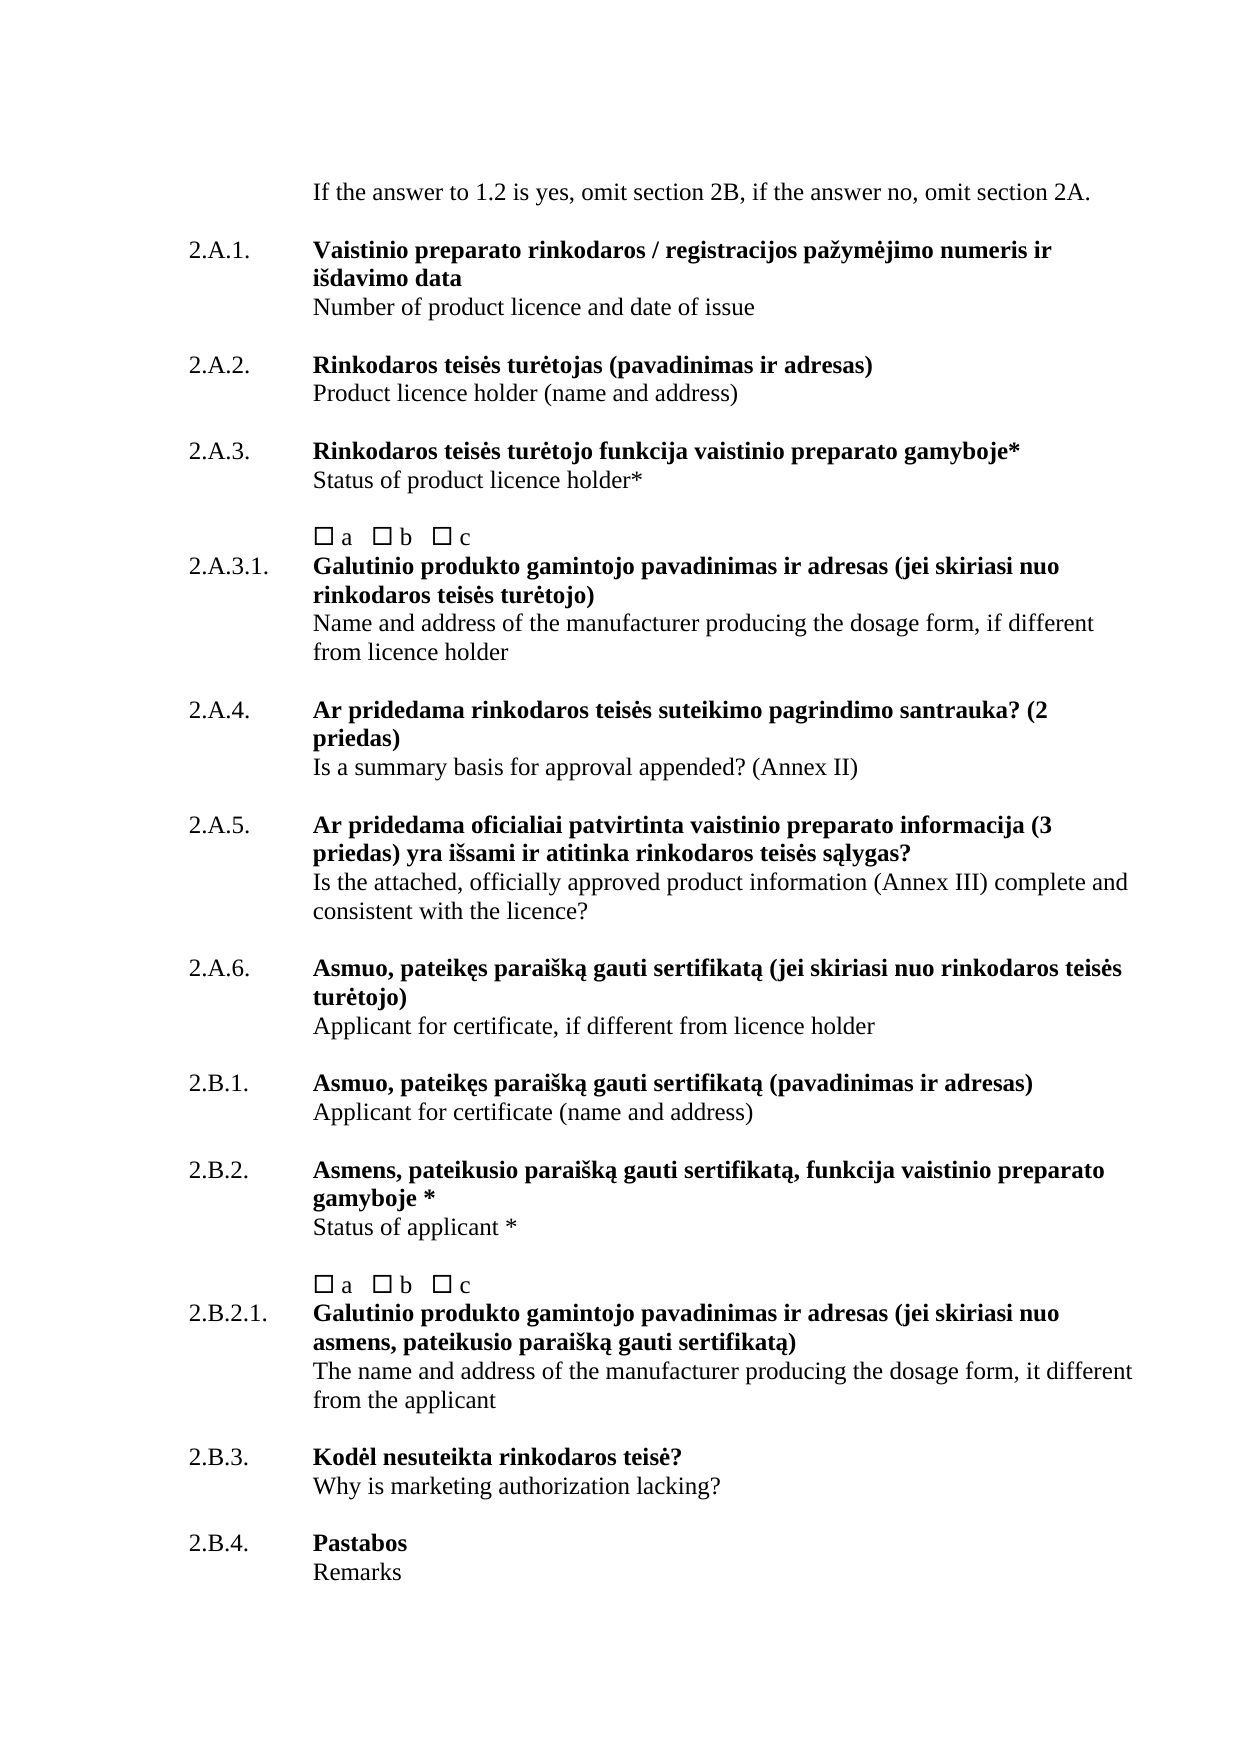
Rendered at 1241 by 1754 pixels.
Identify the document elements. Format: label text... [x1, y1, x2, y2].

table_cell Asmuo, pateikęs paraišką gauti sertifikatą (pavadinimas ir adresas) Applicant for certificate (name and address) [301, 1069, 1145, 1155]
table_cell [177, 1356, 301, 1442]
table_cell 2.B.4. [177, 1529, 301, 1557]
table_cell 2.A.3. [177, 436, 301, 551]
table_cell Asmens, pateikusio paraišką gauti sertifikatą, funkcija vaistinio preparato gamyboje * Status of applicant * [] a [] b [] c [301, 1155, 1145, 1298]
table_cell 2.B.1. [177, 1069, 301, 1155]
table_cell [177, 1471, 301, 1500]
table_cell If the answer to 1.2 is yes, omit section 2B, if the answer no, omit section 2A. [301, 177, 1145, 235]
table_cell 2.A.1. [177, 235, 301, 350]
table_cell Remarks [301, 1557, 1145, 1615]
table_cell 2.A.6. [177, 954, 301, 1068]
table_cell Asmuo, pateikęs paraišką gauti sertifikatą (jei skiriasi nuo rinkodaros teisės turėtojo) Applicant for certificate, if different from licence holder [301, 954, 1145, 1068]
table_cell 2.A.2. [177, 350, 301, 436]
table_cell 2.B.3. [177, 1442, 301, 1471]
table_cell Rinkodaros teisės turėtojas (pavadinimas ir adresas) Product licence holder (name and address) [301, 350, 1145, 436]
table_cell The name and address of the manufacturer producing the dosage form, it different from the applicant [301, 1356, 1145, 1442]
table_cell Galutinio produkto gamintojo pavadinimas ir adresas (jei skiriasi nuo asmens, pateikusio paraišką gauti sertifikatą) [301, 1299, 1145, 1356]
table_cell Vaistinio preparato rinkodaros / registracijos pažymėjimo numeris ir išdavimo data Number of product licence and date of issue [301, 235, 1145, 350]
table_cell Galutinio produkto gamintojo pavadinimas ir adresas (jei skiriasi nuo rinkodaros teisės turėtojo) Name and address of the manufacturer producing the dosage form, if different from licence holder [301, 551, 1145, 695]
table_cell [177, 177, 301, 235]
table_cell 2.B.2. [177, 1155, 301, 1298]
table_cell Why is marketing authorization lacking? [301, 1471, 1145, 1500]
table_cell Ar pridedama oficialiai patvirtinta vaistinio preparato informacija (3 priedas) yra išsami ir atitinka rinkodaros teisės sąlygas? Is the attached, officially approved product information (Annex III) complete and consistent with the licence? [301, 810, 1145, 953]
table_cell 2.B.2.1. [177, 1299, 301, 1356]
table_cell 2.A.4. [177, 695, 301, 810]
table_cell [301, 1500, 1145, 1528]
table_cell Ar pridedama rinkodaros teisės suteikimo pagrindimo santrauka? (2 priedas) Is a summary basis for approval appended? (Annex II) [301, 695, 1145, 810]
table_cell 2.A.5. [177, 810, 301, 953]
table_cell [177, 1557, 301, 1615]
table_cell 2.A.3.1. [177, 551, 301, 695]
table_cell Pastabos [301, 1529, 1145, 1557]
table_cell Kodėl nesuteikta rinkodaros teisė? [301, 1442, 1145, 1471]
table_cell Rinkodaros teisės turėtojo funkcija vaistinio preparato gamyboje* Status of product licence holder* [] a [] b [] c [301, 436, 1145, 551]
table_cell [177, 1500, 301, 1528]
